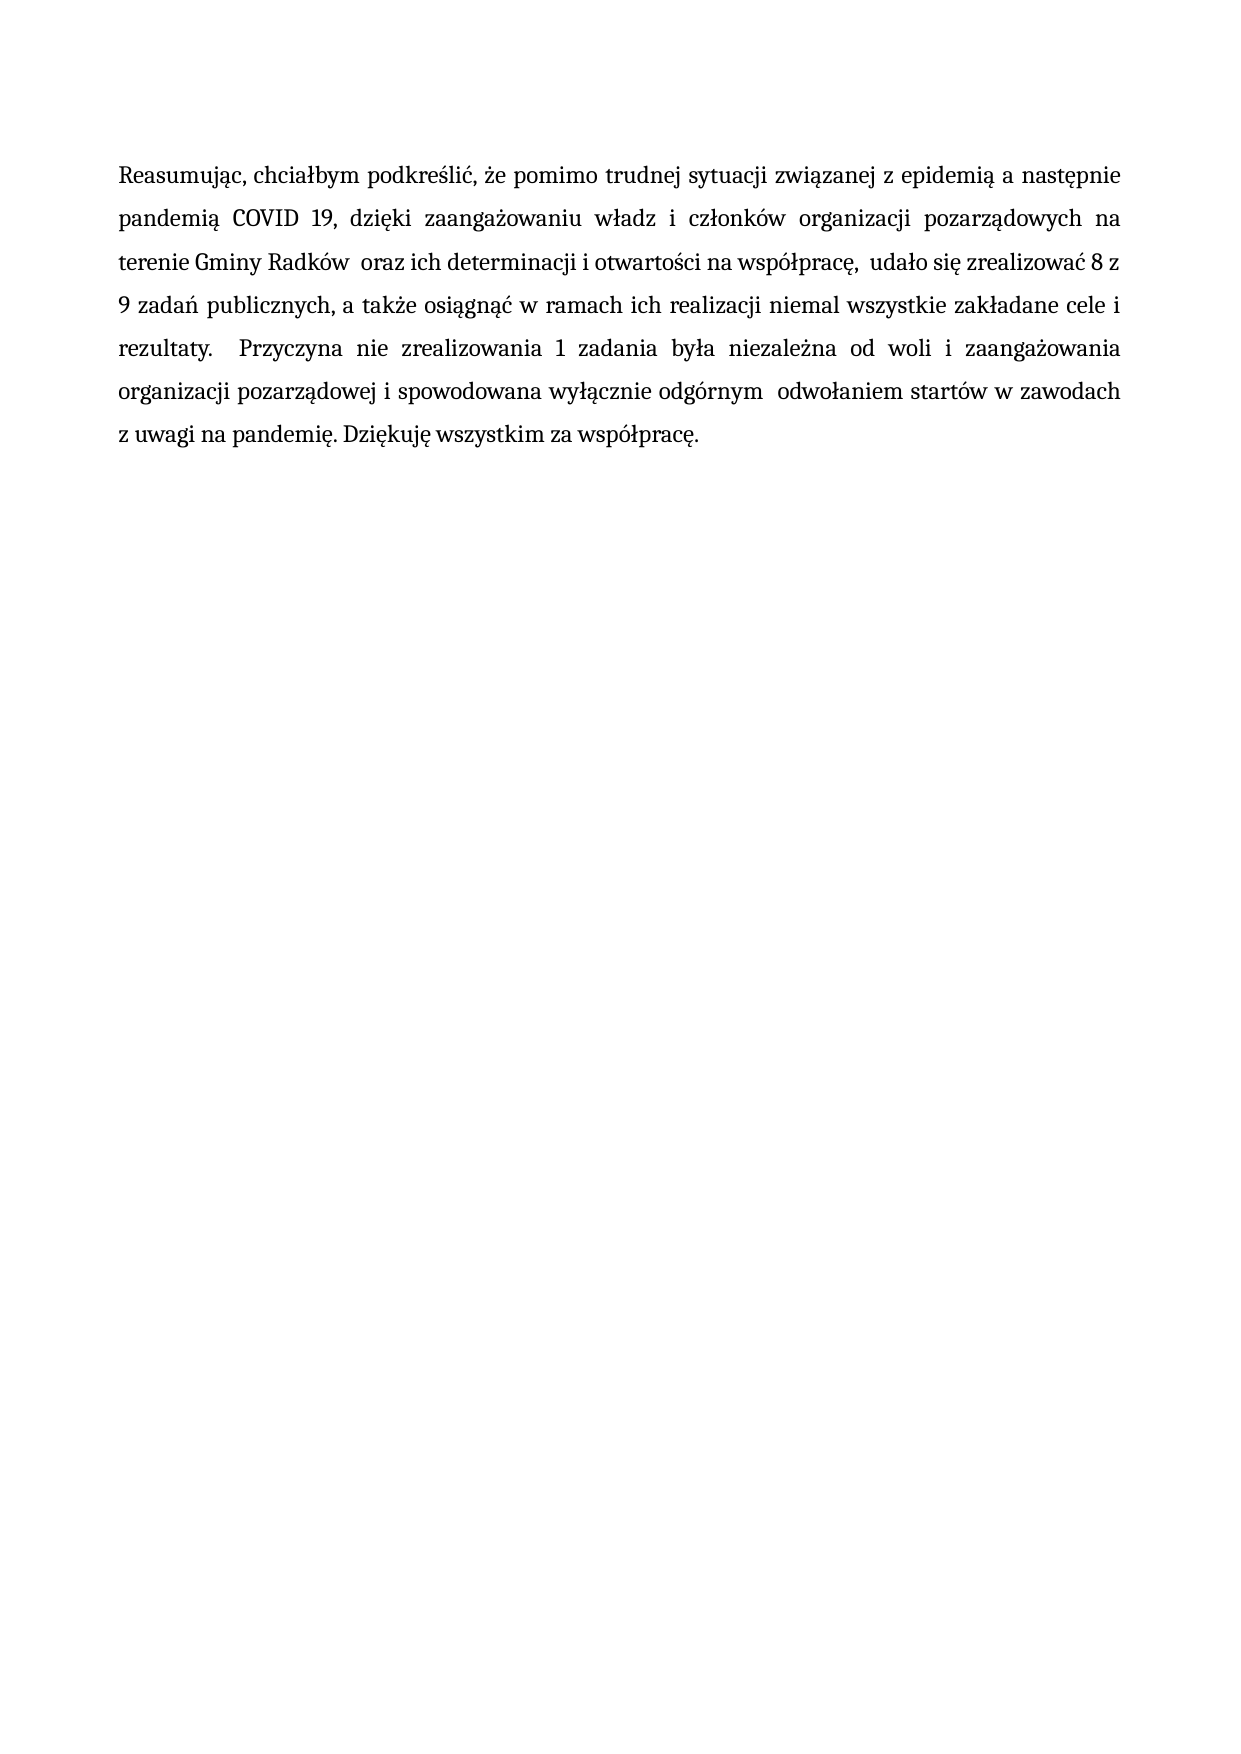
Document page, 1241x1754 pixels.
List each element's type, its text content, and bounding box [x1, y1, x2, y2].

text Reasumując, chciałbym podkreślić, że pomimo trudnej sytuacji związanej z epidemią a następnie pandemią COVID 19, dzięki zaangażowaniu władz i członków organizacji pozarządowych na terenie Gminy Radków oraz ich determinacji i otwartości na współpracę, udało się zrealizować 8 z 9 zadań publicznych, a także osiągnąć w ramach ich realizacji niemal wszystkie zakładane cele i rezultaty. Przyczyna nie zrealizowania 1 zadania była niezależna od woli i zaangażowania organizacji pozarządowej i spowodowana wyłącznie odgórnym odwołaniem startów w zawodach z uwagi na pandemię. Dziękuję wszystkim za współpracę. [118, 161, 1122, 449]
